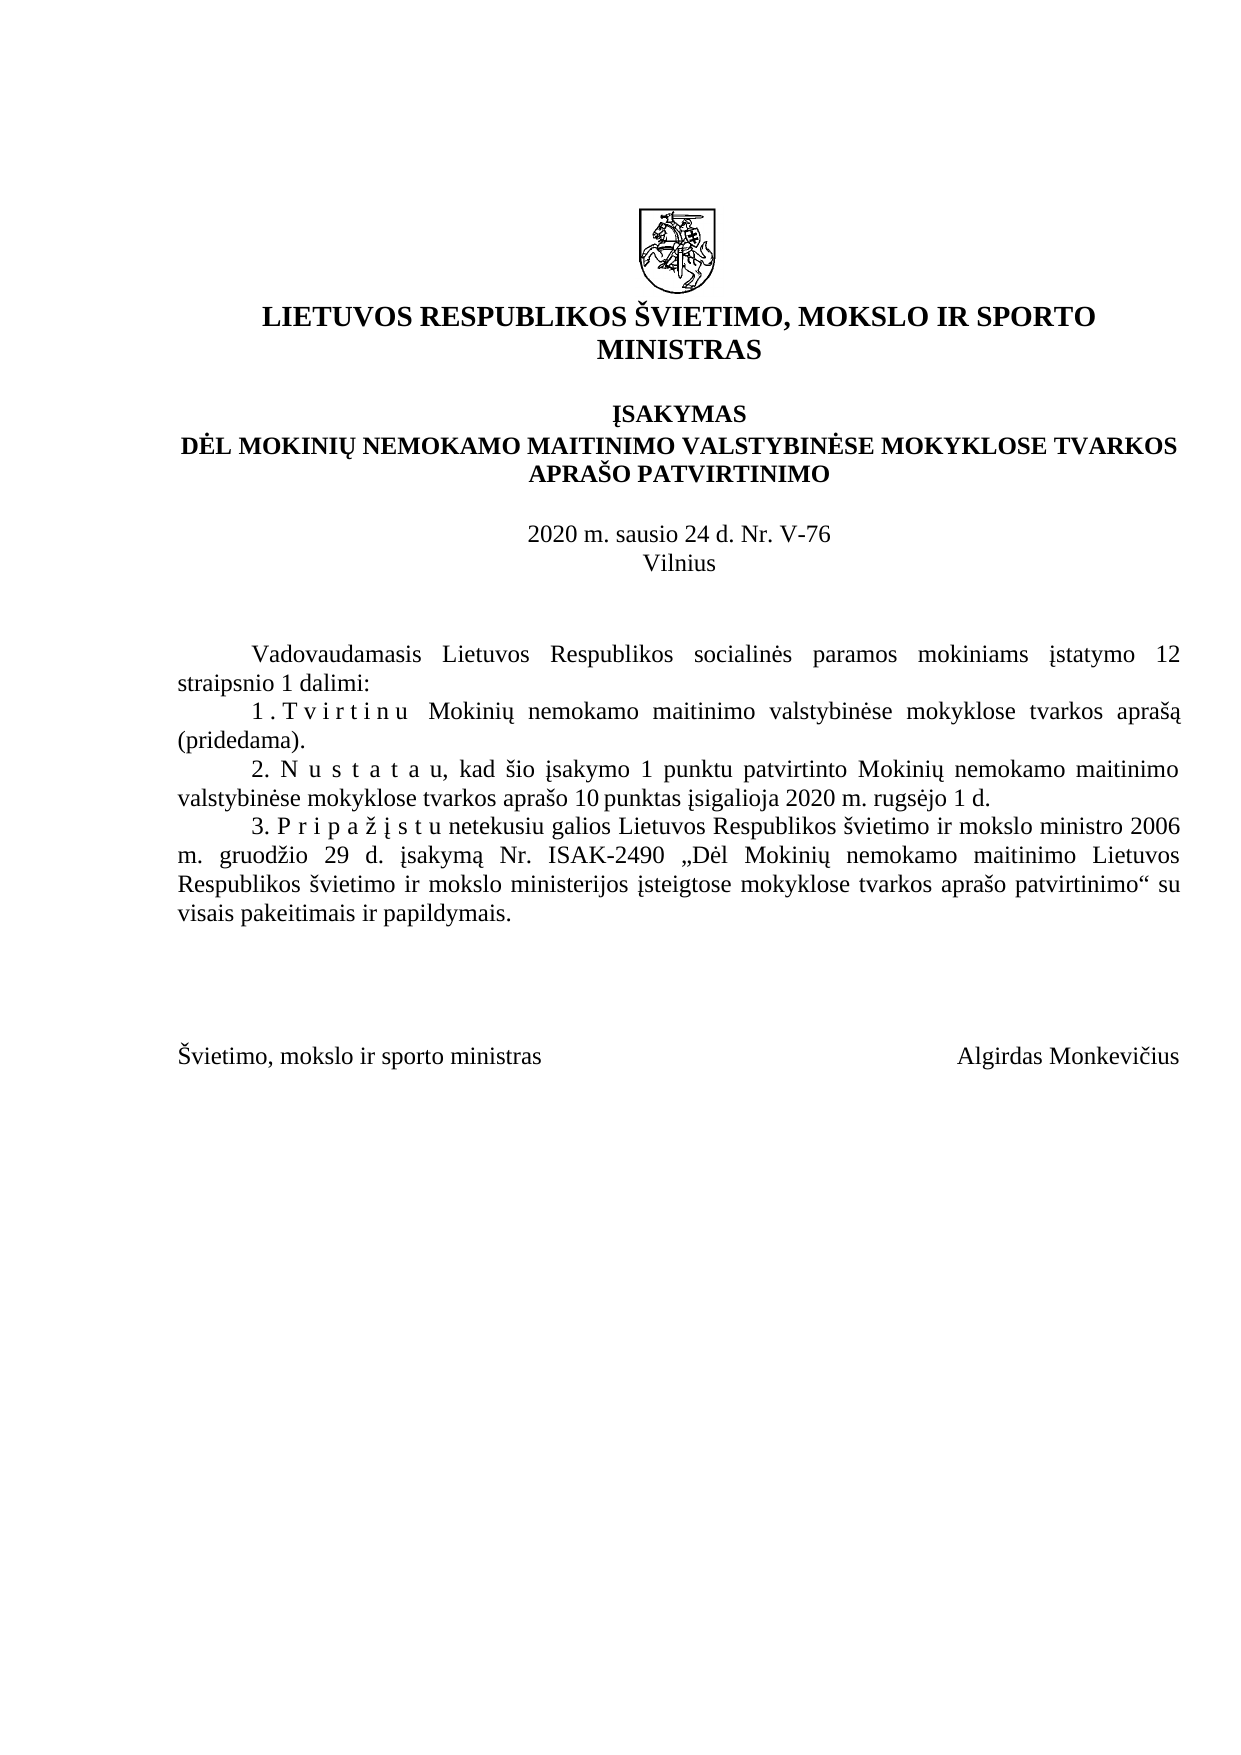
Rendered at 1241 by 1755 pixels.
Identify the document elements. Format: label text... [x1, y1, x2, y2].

text Vadovaudamasis Lietuvos Respublikos socialinės paramos mokiniams įstatymo 12 straipsnio 1 dalimi: [177, 639, 1181, 696]
text Švietimo, mokslo ir sporto ministras Algirdas Monkevičius [177, 1041, 1181, 1070]
text 2020 m. sausio 24 d. Nr. V-76 [177, 519, 1181, 548]
text 3. P r i p a ž į s t u netekusiu galios Lietuvos Respublikos švietimo ir mokslo ministro 2006 m. gruodžio 29 d. įsakymą Nr. ISAK-2490 „Dėl Mokinių nemokamo maitinimo Lietuvos Respublikos švietimo ir mokslo ministerijos įsteigtose mokyklose tvarkos aprašo patvirtinimo“ su visais pakeitimais ir papildymais. [177, 811, 1181, 926]
text 2. N u s t a t a u, kad šio įsakymo 1 punktu patvirtinto Mokinių nemokamo maitinimo valstybinėse mokyklose tvarkos aprašo 10 punktas įsigalioja 2020 m. rugsėjo 1 d. [177, 754, 1181, 811]
text ĮSAKYMAS [177, 399, 1181, 428]
text LIETUVOS RESPUBLIKOS ŠVIETIMO, MOKSLO IR SPORTO MINISTRAS [177, 299, 1181, 366]
text Vilnius [177, 548, 1181, 577]
text 1.Tvirtinu Mokinių nemokamo maitinimo valstybinėse mokyklose tvarkos aprašą (pridedama). [177, 696, 1181, 754]
text DĖL MOKINIŲ NEMOKAMO MAITINIMO VALSTYBINĖSE MOKYKLOSE TVARKOS APRAŠO PATVIRTINIMO [177, 431, 1181, 488]
